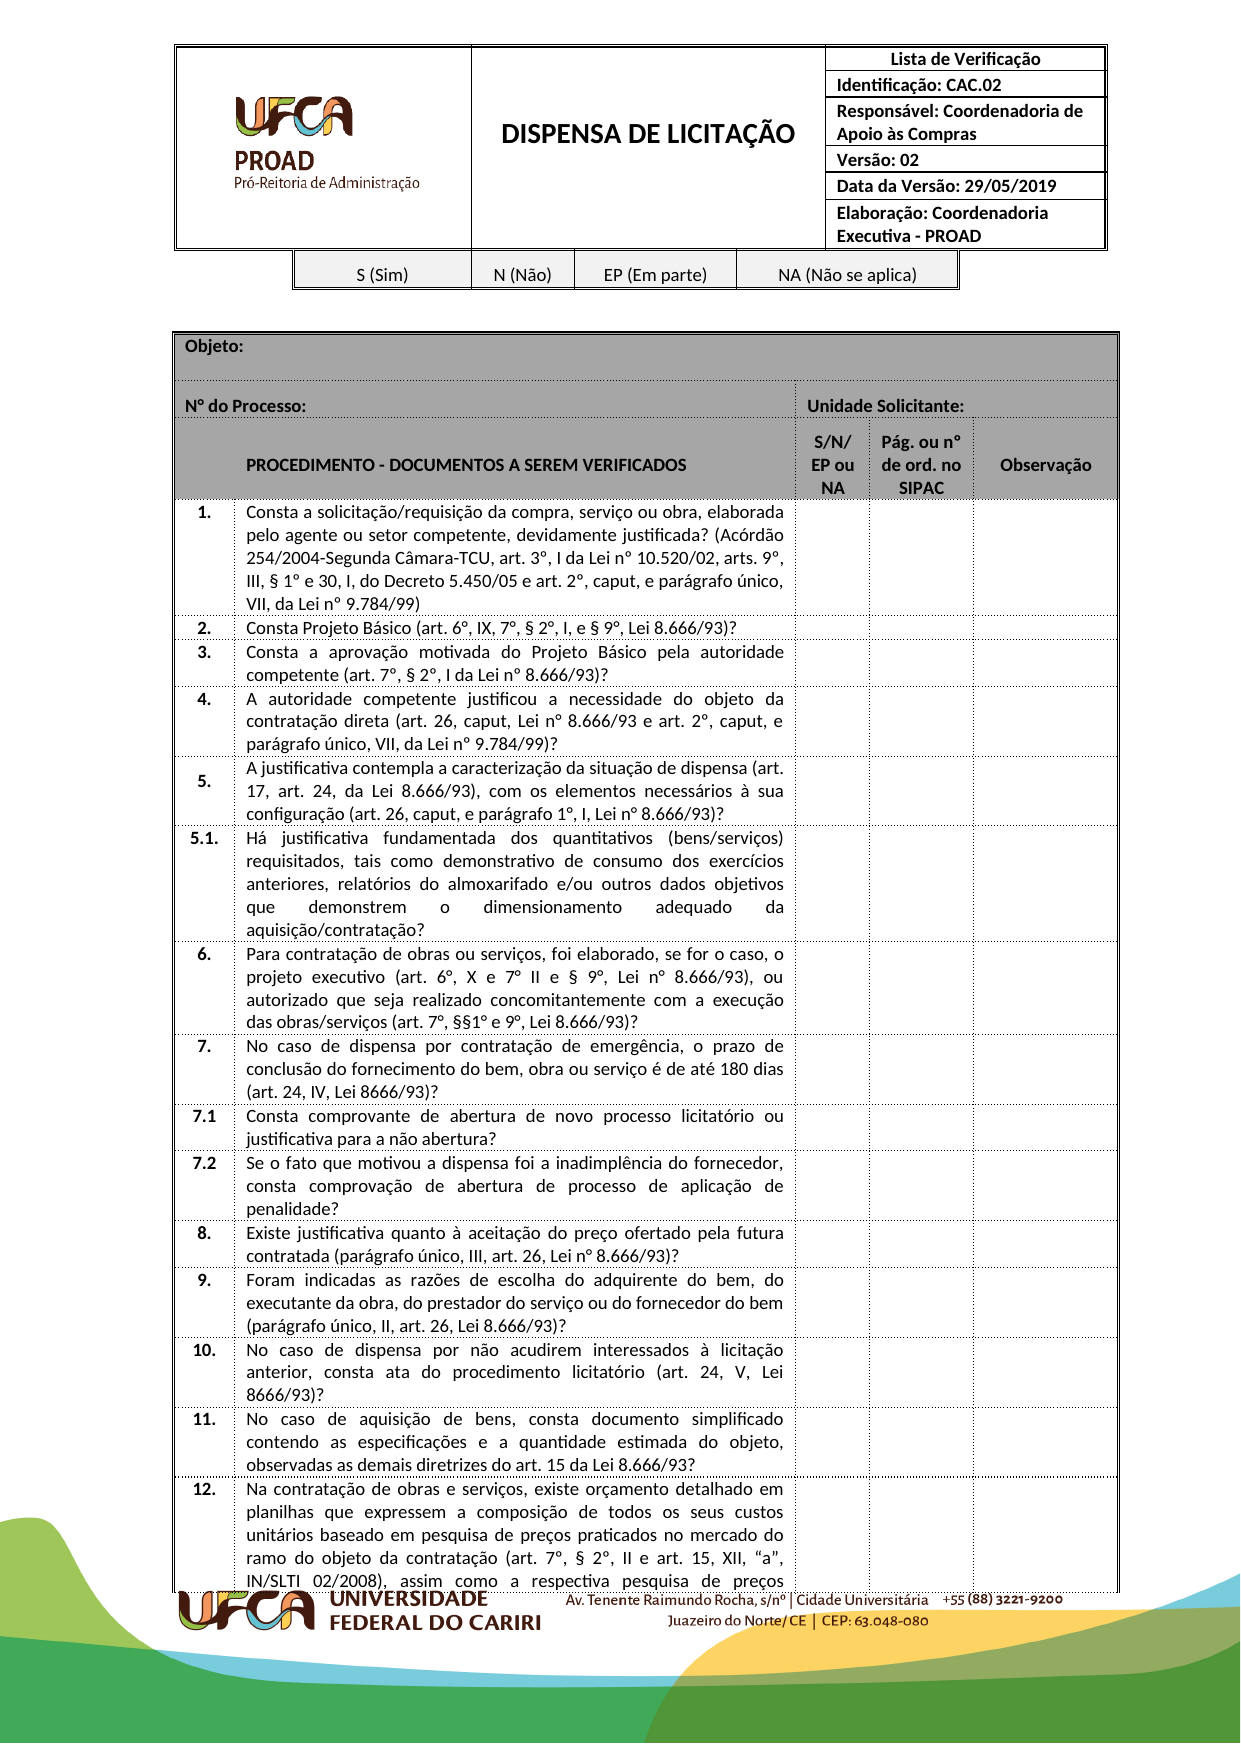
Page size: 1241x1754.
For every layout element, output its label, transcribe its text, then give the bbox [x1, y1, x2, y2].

table_cell [796, 1034, 870, 1103]
table_cell [796, 756, 870, 825]
table_cell [796, 825, 870, 941]
table_cell [870, 1220, 973, 1267]
table_cell Unidade Solicitante: [796, 380, 1117, 417]
table_cell [796, 1150, 870, 1220]
table_cell [796, 686, 870, 756]
table_cell A justificativa contempla a caracterização da situação de dispensa (art. 17, art. 24, da Lei 8.666/93), com os elementos necessários à sua configuração (art. 26, caput, e parágrafo 1°, I, Lei n° 8.666/93)? [235, 756, 796, 825]
table_cell No caso de dispensa por contratação de emergência, o prazo de conclusão do fornecimento do bem, obra ou serviço é de até 180 dias (art. 24, IV, Lei 8666/93)? [235, 1034, 796, 1103]
table_cell [870, 825, 973, 941]
table_cell Consta Projeto Básico (art. 6°, IX, 7°, § 2°, I, e § 9°, Lei 8.666/93)? [235, 615, 796, 639]
table_cell [973, 941, 1117, 1034]
table_cell [973, 1220, 1117, 1267]
table_cell [796, 1267, 870, 1337]
table_cell Consta a aprovação motivada do Projeto Básico pela autoridade competente (art. 7º, § 2º, I da Lei nº 8.666/93)? [235, 639, 796, 686]
table_cell [973, 1267, 1117, 1337]
table_cell Para contratação de obras ou serviços, foi elaborado, se for o caso, o projeto executivo (art. 6°, X e 7° II e § 9°, Lei n° 8.666/93), ou autorizado que seja realizado concomitantemente com a execução das obras/serviços (art. 7°, §§1° e 9°, Lei 8.666/93)? [235, 941, 796, 1034]
table_cell [973, 756, 1117, 825]
table_cell [973, 499, 1117, 615]
table_cell [796, 1337, 870, 1407]
table_cell Na contratação de obras e serviços, existe orçamento detalhado em planilhas que expressem a composição de todos os seus custos unitários baseado em pesquisa de preços praticados no mercado do ramo do objeto da contratação (art. 7º, § 2º, II e art. 15, XII, “a”, IN/SLTI 02/2008), assim como a respectiva pesquisa de preços realizada (art. 43, IV da Lei nº 8.666/93 e art. 15, XII, “b”, IN/SLTI 02/2008 e IN/SLTI 05/2014)? [235, 1476, 796, 1507]
table_cell [973, 615, 1117, 639]
table_cell 6. [175, 941, 235, 1034]
table_cell 9. [175, 1267, 235, 1337]
table_cell [796, 941, 870, 1034]
table_cell 2. [175, 615, 235, 639]
table_cell [796, 1220, 870, 1267]
table_cell No caso de aquisição de bens, consta documento simplificado contendo as especificações e a quantidade estimada do objeto, observadas as demais diretrizes do art. 15 da Lei 8.666/93? [235, 1407, 796, 1476]
table_cell Pág. ou nº de ord. no SIPAC [870, 417, 973, 499]
table_cell A autoridade competente justificou a necessidade do objeto da contratação direta (art. 26, caput, Lei n° 8.666/93 e art. 2º, caput, e parágrafo único, VII, da Lei nº 9.784/99)? [235, 686, 796, 756]
table_cell Foram indicadas as razões de escolha do adquirente do bem, do executante da obra, do prestador do serviço ou do fornecedor do bem (parágrafo único, II, art. 26, Lei 8.666/93)? [235, 1267, 796, 1337]
table_cell [973, 1150, 1117, 1220]
table_cell 1. [175, 499, 235, 615]
table_cell 5.1. [175, 825, 235, 941]
table_cell [796, 615, 870, 639]
table_cell No caso de dispensa por não acudirem interessados à licitação anterior, consta ata do procedimento licitatório (art. 24, V, Lei 8666/93)? [235, 1337, 796, 1407]
table_cell 12. [175, 1476, 235, 1507]
table_cell Consta comprovante de abertura de novo processo licitatório ou justificativa para a não abertura? [235, 1104, 796, 1150]
table_cell [796, 1476, 870, 1507]
table_cell [175, 417, 235, 499]
table_cell [870, 1337, 973, 1407]
table_cell [870, 1034, 973, 1103]
table_cell 4. [175, 686, 235, 756]
table_cell Se o fato que motivou a dispensa foi a inadimplência do fornecedor, consta comprovação de abertura de processo de aplicação de penalidade? [235, 1150, 796, 1220]
table_cell Há justificativa fundamentada dos quantitativos (bens/serviços) requisitados, tais como demonstrativo de consumo dos exercícios anteriores, relatórios do almoxarifado e/ou outros dados objetivos que demonstrem o dimensionamento adequado da aquisição/contratação? [235, 825, 796, 941]
table_cell 3. [175, 639, 235, 686]
table_cell 11. [175, 1407, 235, 1476]
table_cell 7.1 [175, 1104, 235, 1150]
table_cell [973, 1034, 1117, 1103]
table_cell [796, 639, 870, 686]
table_cell [796, 1104, 870, 1150]
table_cell 10. [175, 1337, 235, 1407]
table_cell S/N/EP ou NA [796, 417, 870, 499]
table_cell [870, 499, 973, 615]
table_cell [870, 1104, 973, 1150]
table_cell [796, 1407, 870, 1476]
table_cell [973, 1407, 1117, 1476]
table_cell 7.2 [175, 1150, 235, 1220]
table_cell Consta a solicitação/requisição da compra, serviço ou obra, elaborada pelo agente ou setor competente, devidamente justificada? (Acórdão 254/2004-Segunda Câmara-TCU, art. 3º, I da Lei nº 10.520/02, arts. 9º, III, § 1º e 30, I, do Decreto 5.450/05 e art. 2º, caput, e parágrafo único, VII, da Lei nº 9.784/99) [235, 499, 796, 615]
table_cell Existe justificativa quanto à aceitação do preço ofertado pela futura contratada (parágrafo único, III, art. 26, Lei n° 8.666/93)? [235, 1220, 796, 1267]
table_cell [870, 615, 973, 639]
table_cell N° do Processo: [175, 380, 796, 417]
table_cell [870, 1150, 973, 1220]
table_cell [870, 1476, 973, 1507]
table_cell [870, 1267, 973, 1337]
table_cell [973, 1104, 1117, 1150]
table_cell [973, 686, 1117, 756]
table_cell [796, 499, 870, 615]
table_cell [973, 825, 1117, 941]
table_cell [973, 1337, 1117, 1407]
table_cell 8. [175, 1220, 235, 1267]
table_cell [870, 756, 973, 825]
table_cell 5. [175, 756, 235, 825]
table_cell [870, 941, 973, 1034]
table_cell 7. [175, 1034, 235, 1103]
table_cell [973, 639, 1117, 686]
table_header Objeto: [175, 335, 1117, 380]
table_cell [870, 686, 973, 756]
table_cell [973, 1476, 1117, 1507]
table_cell PROCEDIMENTO - DOCUMENTOS A SEREM VERIFICADOS [235, 417, 796, 499]
table_cell Observação [973, 417, 1117, 499]
table_cell [870, 1407, 973, 1476]
table_cell [870, 639, 973, 686]
